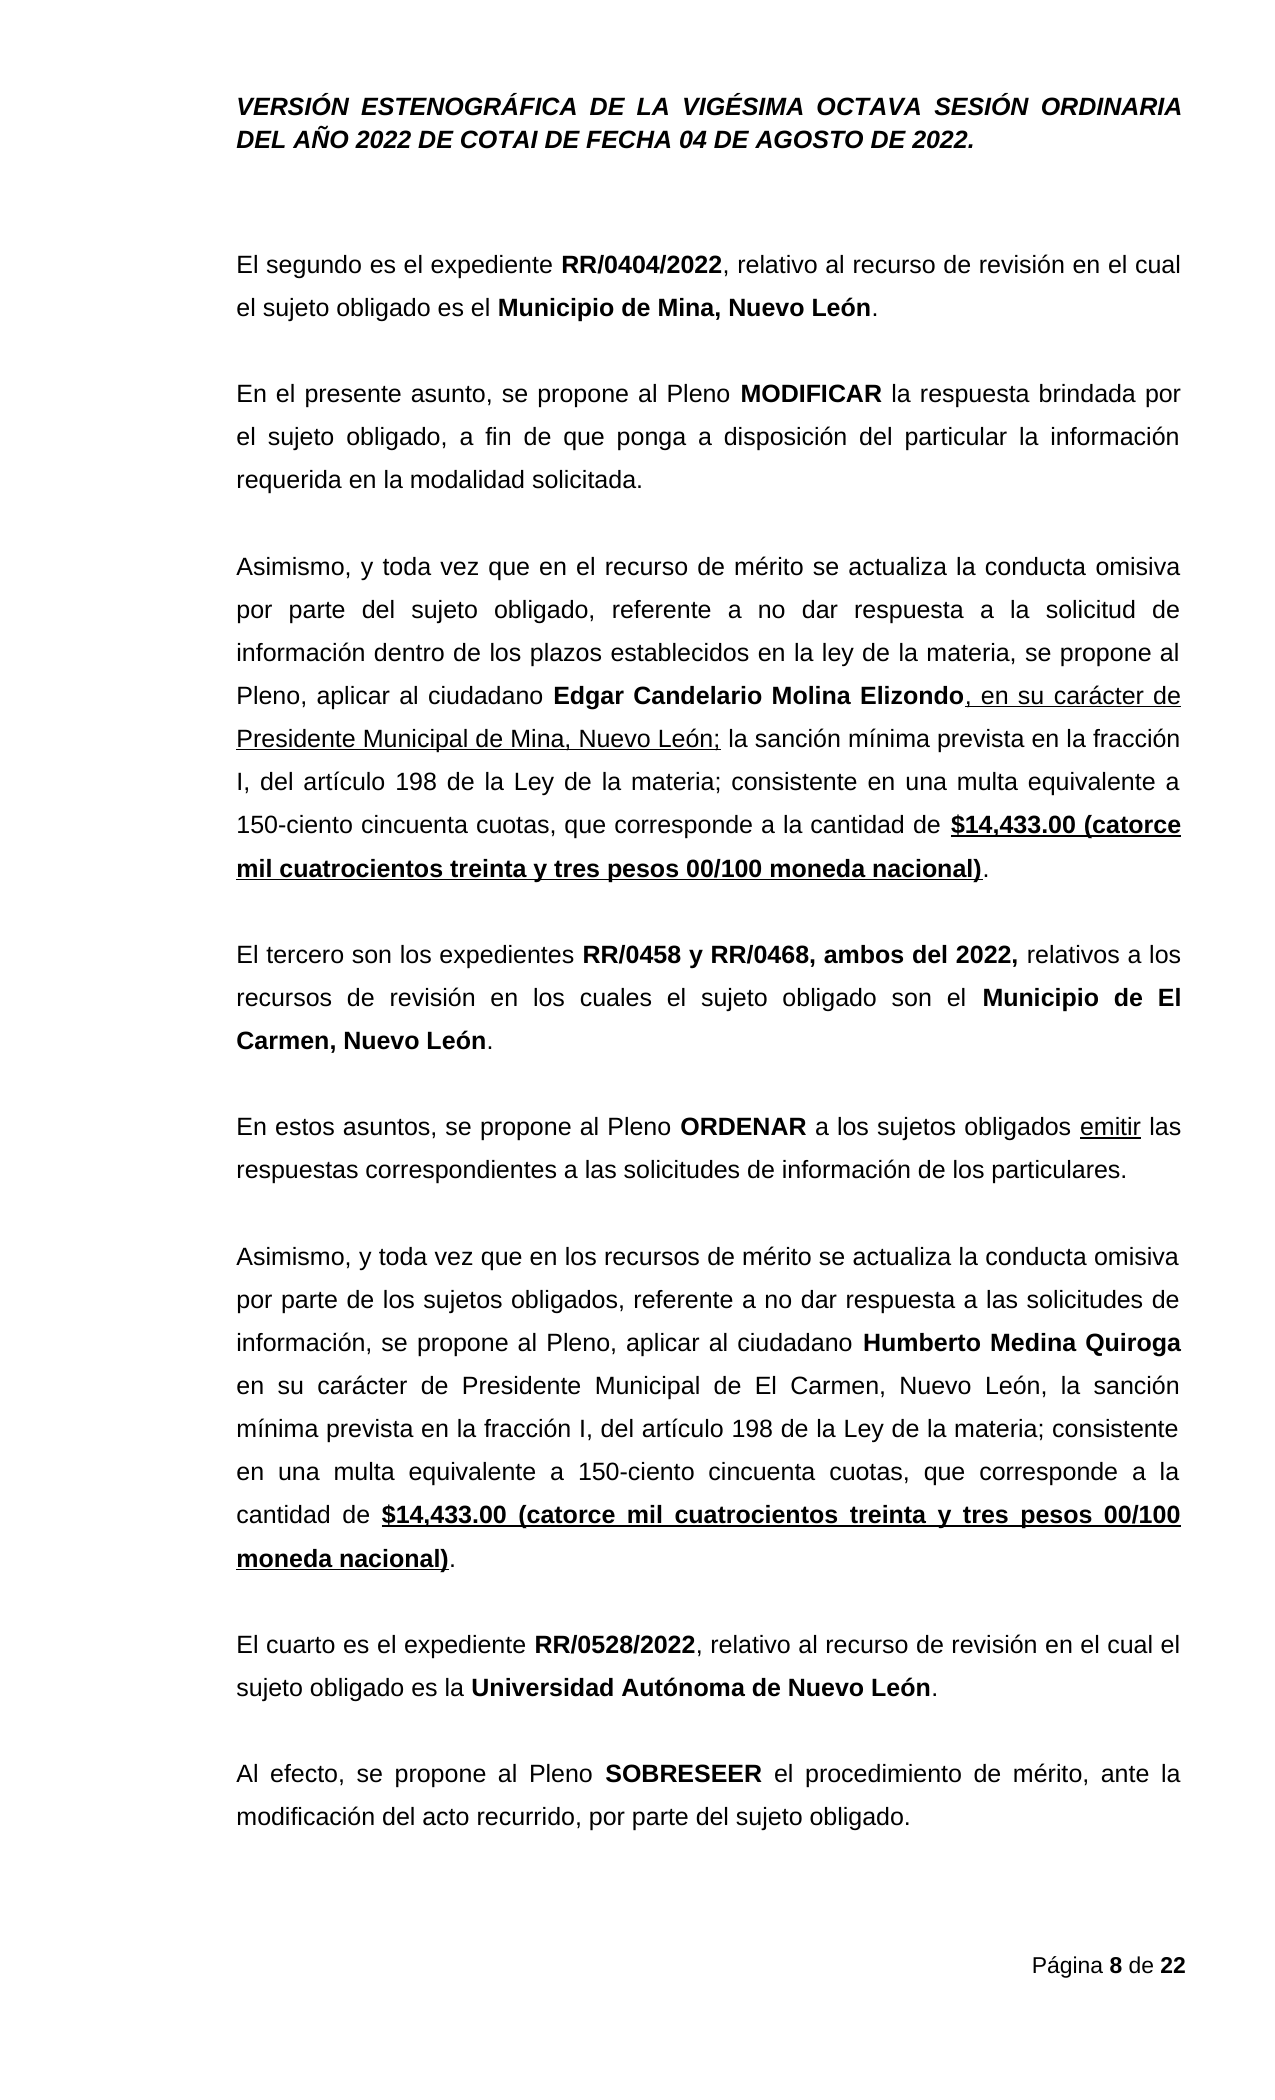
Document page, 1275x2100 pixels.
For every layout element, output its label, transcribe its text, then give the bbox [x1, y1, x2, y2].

text El tercero son los expedientes RR/0458 y RR/0468, ambos del 2022, relativos a los recursos de revisión en los cuales el sujeto obligado son el Municipio de El Carmen, Nuevo León. [236, 940, 1181, 1055]
text Al efecto, se propone al Pleno SOBRESEER el procedimiento de mérito, ante la modificación del acto recurrido, por parte del sujeto obligado. [236, 1759, 1181, 1831]
text El cuarto es el expediente RR/0528/2022, relativo al recurso de revisión en el cual el sujeto obligado es la Universidad Autónoma de Nuevo León. [236, 1630, 1181, 1702]
text Asimismo, y toda vez que en los recursos de mérito se actualiza la conducta omisiva por parte de los sujetos obligados, referente a no dar respuesta a las solicitudes de información, se propone al Pleno, aplicar al ciudadano Humberto Medina Quiroga en su carácter de Presidente Municipal de El Carmen, Nuevo León, la sanción mínima prevista en la fracción I, del artículo 198 de la Ley de la materia; consistente en una multa equivalente a 150-ciento cincuenta cuotas, que corresponde a la cantidad de $14,433.00 (catorce mil cuatrocientos treinta y tres pesos 00/100 moneda nacional). [236, 1242, 1181, 1572]
text Asimismo, y toda vez que en el recurso de mérito se actualiza la conducta omisiva por parte del sujeto obligado, referente a no dar respuesta a la solicitud de información dentro de los plazos establecidos en la ley de la materia, se propone al Pleno, aplicar al ciudadano Edgar Candelario Molina Elizondo, en su carácter de Presidente Municipal de Mina, Nuevo León; la sanción mínima prevista en la fracción I, del artículo 198 de la Ley de la materia; consistente en una multa equivalente a 150-ciento cincuenta cuotas, que corresponde a la cantidad de $14,433.00 (catorce mil cuatrocientos treinta y tres pesos 00/100 moneda nacional). [236, 552, 1181, 882]
text El segundo es el expediente RR/0404/2022, relativo al recurso de revisión en el cual el sujeto obligado es el Municipio de Mina, Nuevo León. [236, 250, 1181, 322]
text En el presente asunto, se propone al Pleno MODIFICAR la respuesta brindada por el sujeto obligado, a fin de que ponga a disposición del particular la información requerida en la modalidad solicitada. [236, 379, 1181, 494]
text En estos asuntos, se propone al Pleno ORDENAR a los sujetos obligados emitir las respuestas correspondientes a las solicitudes de información de los particulares. [236, 1112, 1181, 1184]
